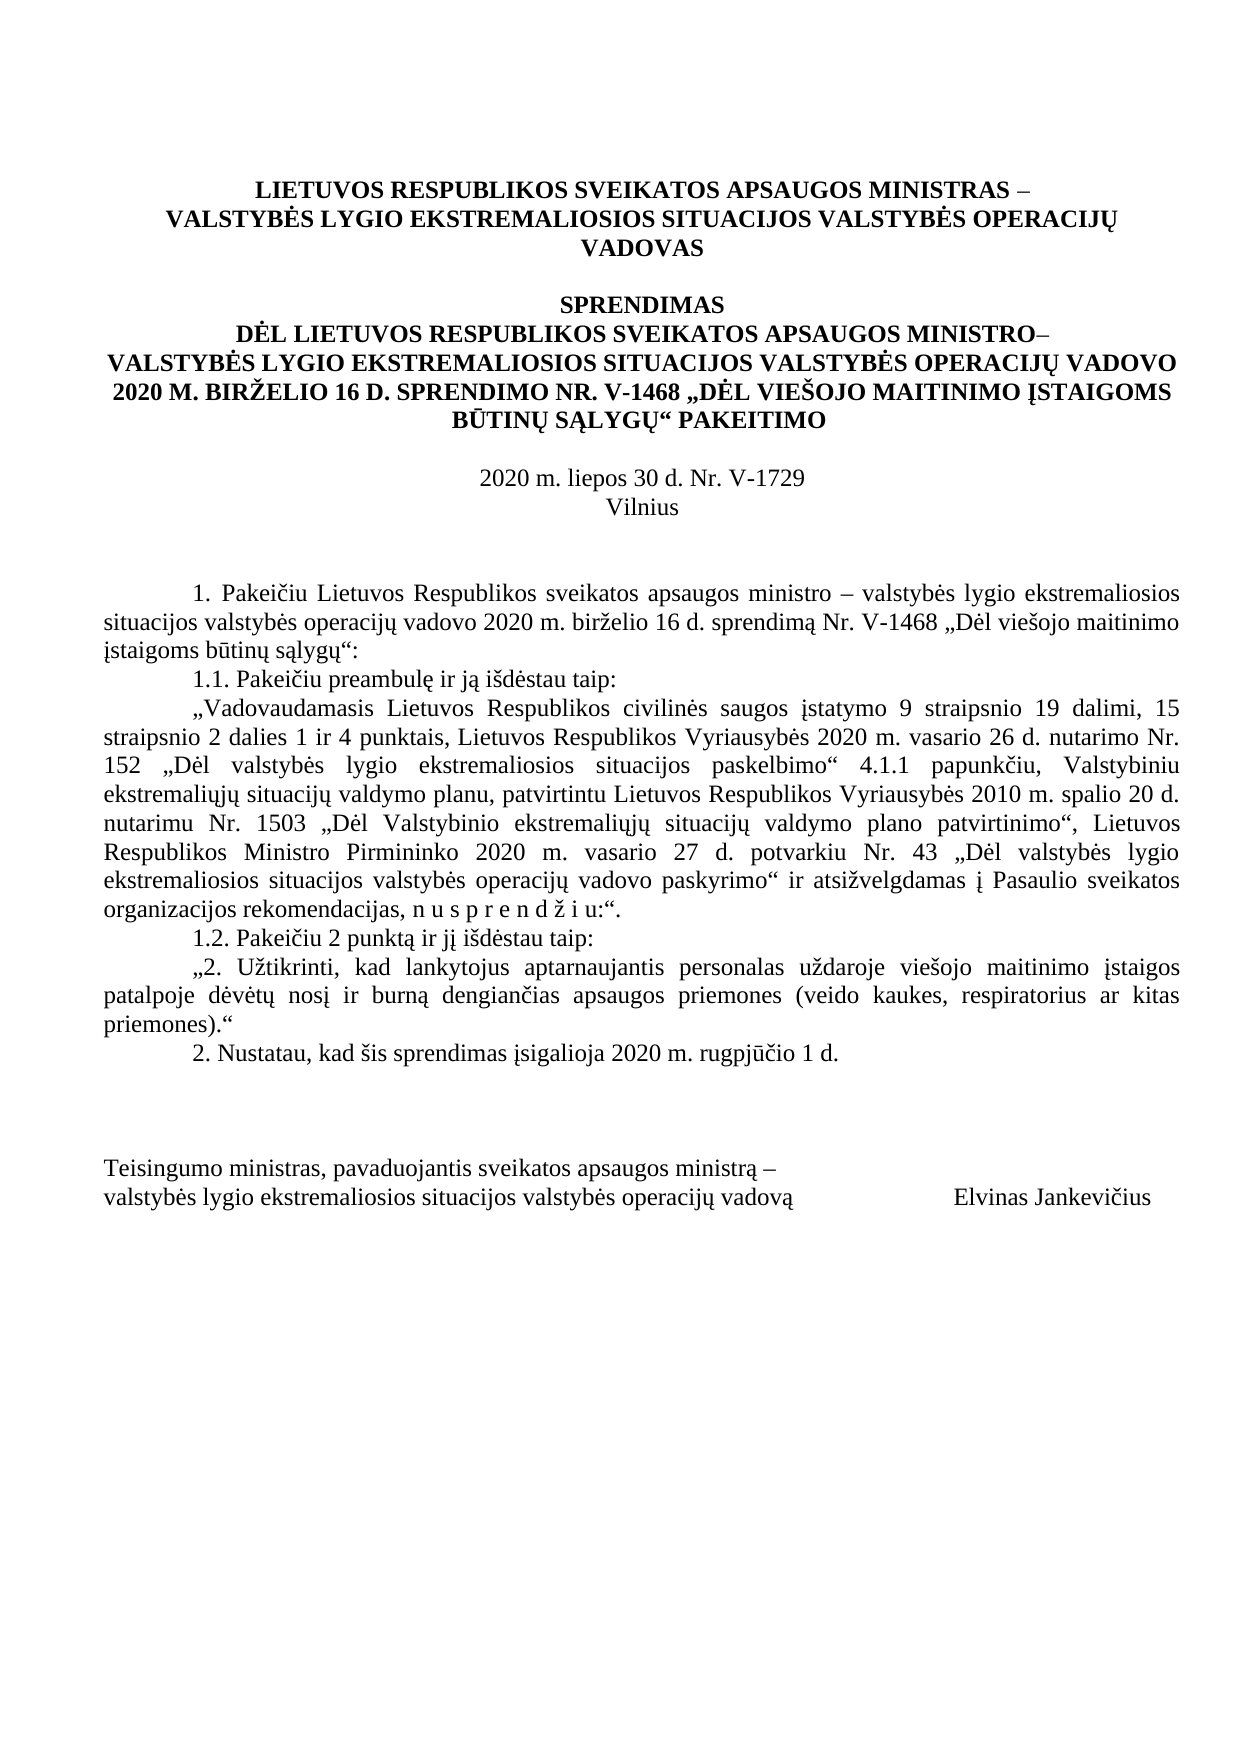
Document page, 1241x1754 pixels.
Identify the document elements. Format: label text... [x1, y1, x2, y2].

text 2. Nustatau, kad šis sprendimas įsigalioja 2020 m. rugpjūčio 1 d. [103, 1038, 1181, 1067]
text „Vadovaudamasis Lietuvos Respublikos civilinės saugos įstatymo 9 straipsnio 19 dalimi, 15 straipsnio 2 dalies 1 ir 4 punktais, Lietuvos Respublikos Vyriausybės 2020 m. vasario 26 d. nutarimo Nr. 152 „Dėl valstybės lygio ekstremaliosios situacijos paskelbimo“ 4.1.1 papunkčiu, Valstybiniu ekstremaliųjų situacijų valdymo planu, patvirtintu Lietuvos Respublikos Vyriausybės 2010 m. spalio 20 d. nutarimu Nr. 1503 „Dėl Valstybinio ekstremaliųjų situacijų valdymo plano patvirtinimo“, Lietuvos Respublikos Ministro Pirmininko 2020 m. vasario 27 d. potvarkiu Nr. 43 „Dėl valstybės lygio ekstremaliosios situacijos valstybės operacijų vadovo paskyrimo“ ir atsižvelgdamas į Pasaulio sveikatos organizacijos rekomendacijas, n u s p r e n d ž i u:“. [103, 693, 1181, 923]
text Teisingumo ministras, pavaduojantis sveikatos apsaugos ministrą – [103, 1153, 1181, 1182]
text VALSTYBĖS LYGIO EKSTREMALIOSIOS SITUACIJOS VALSTYBĖS OPERACIJŲ VADOVO 2020 M. BIRŽELIO 16 D. SPRENDIMO NR. V-1468 „DĖL VIEŠOJO MAITINIMO ĮSTAIGOMS BŪTINŲ SĄLYGŲ“ PAKEITIMO [103, 348, 1181, 434]
text 1.2. Pakeičiu 2 punktą ir jį išdėstau taip: [103, 923, 1181, 952]
text Vilnius [103, 492, 1181, 521]
text „2. Užtikrinti, kad lankytojus aptarnaujantis personalas uždaroje viešojo maitinimo įstaigos patalpoje dėvėtų nosį ir burną dengiančias apsaugos priemones (veido kaukes, respiratorius ar kitas priemones).“ [103, 952, 1181, 1038]
text valstybės lygio ekstremaliosios situacijos valstybės operacijų vadovą Elvinas Jankevičius [103, 1182, 1181, 1211]
text 2020 m. liepos 30 d. Nr. V-1729 [103, 463, 1181, 492]
text VALSTYBĖS LYGIO EKSTREMALIOSIOS SITUACIJOS VALSTYBĖS OPERACIJŲ VADOVAS [103, 204, 1181, 262]
text 1. Pakeičiu Lietuvos Respublikos sveikatos apsaugos ministro – valstybės lygio ekstremaliosios situacijos valstybės operacijų vadovo 2020 m. birželio 16 d. sprendimą Nr. V-1468 „Dėl viešojo maitinimo įstaigoms būtinų sąlygų“: [103, 578, 1181, 664]
text DĖL LIETUVOS RESPUBLIKOS SVEIKATOS APSAUGOS MINISTRO– [103, 319, 1181, 348]
text SPRENDIMAS [103, 291, 1181, 319]
text 1.1. Pakeičiu preambulę ir ją išdėstau taip: [103, 664, 1181, 693]
text LIETUVOS RESPUBLIKOS SVEIKATOS APSAUGOS MINISTRAS – [103, 176, 1181, 204]
